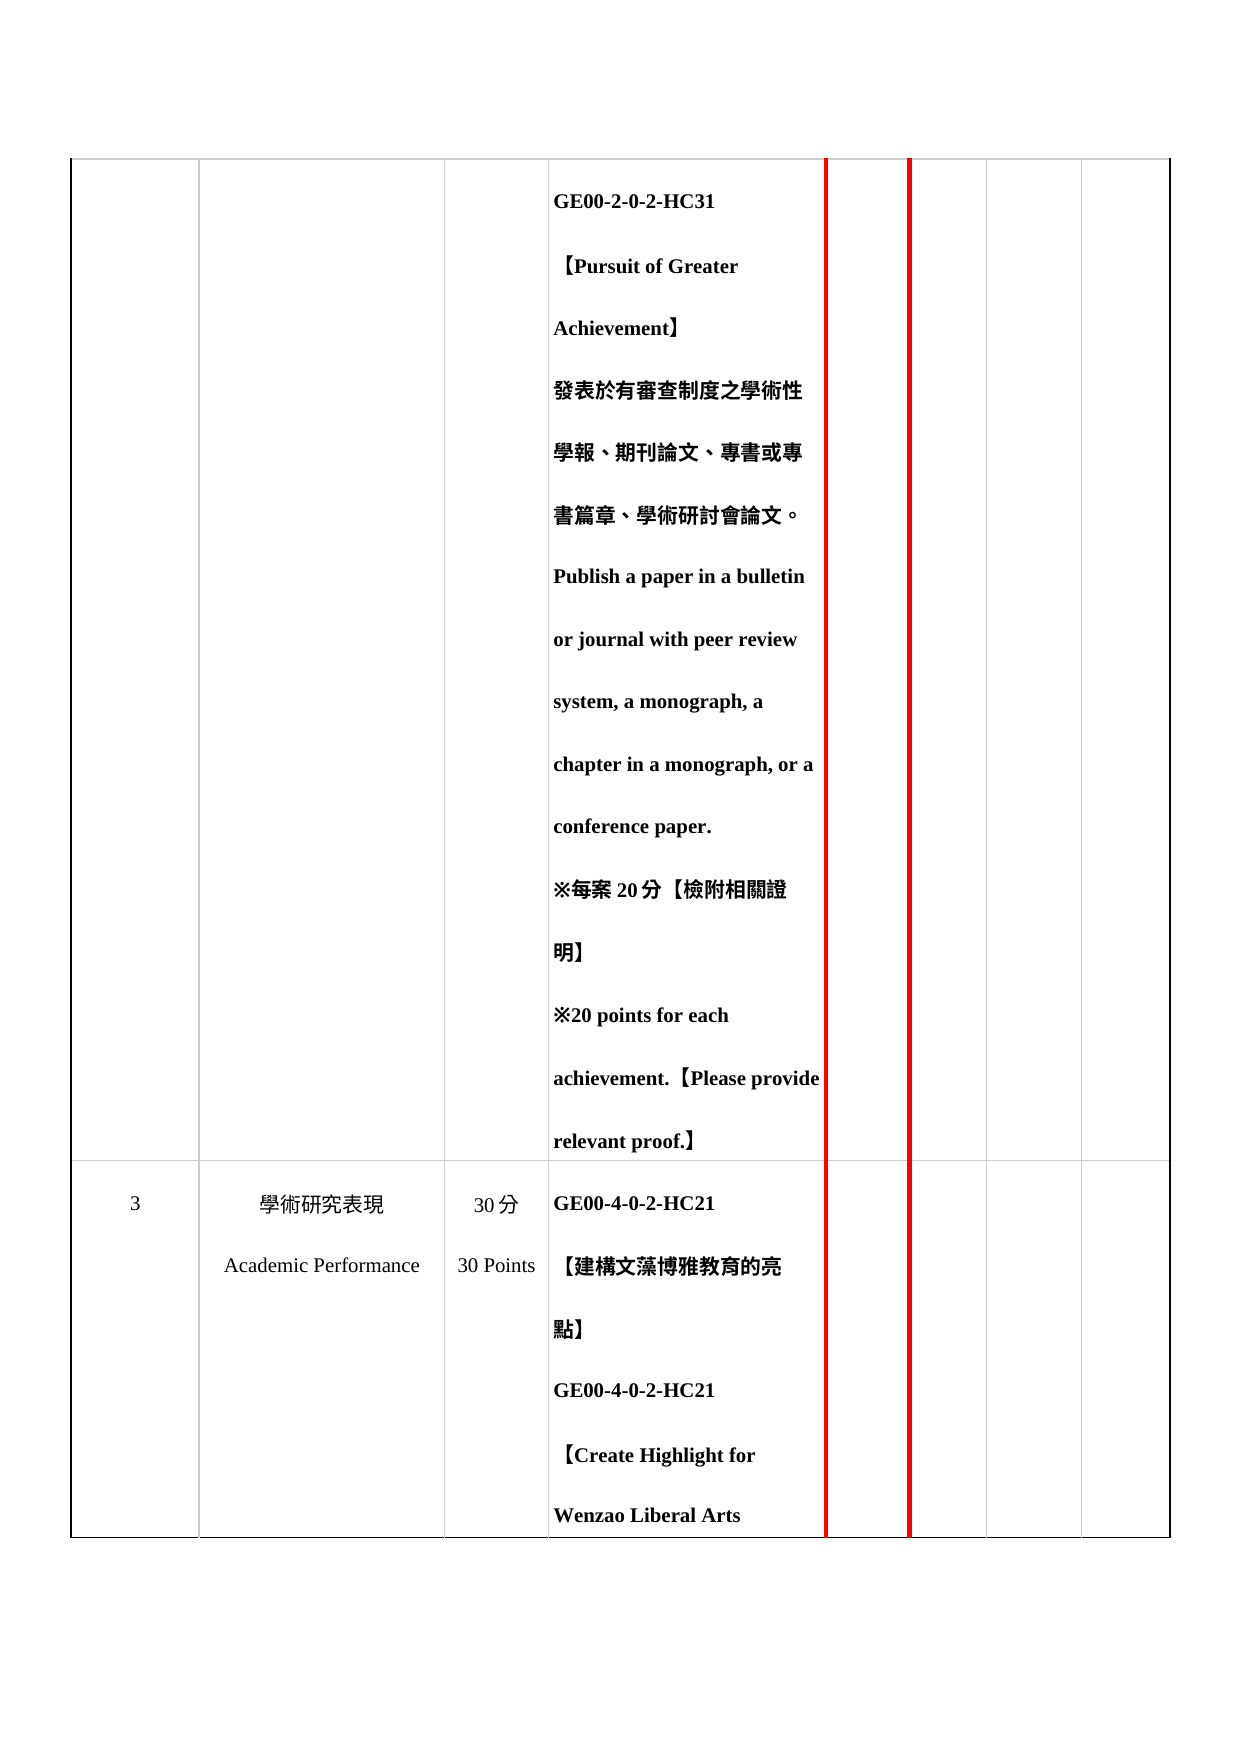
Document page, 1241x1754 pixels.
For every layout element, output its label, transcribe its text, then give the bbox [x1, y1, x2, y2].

table_cell [445, 160, 548, 1160]
table_cell GE00-4-0-2-HC21 【建構文藻博雅教育的亮點】 GE00-4-0-2-HC21 【Create Highlight for Wenzao Liberal Arts [549, 1161, 824, 1536]
table_cell [987, 1161, 1081, 1536]
table_cell [828, 1161, 907, 1536]
table_cell 3 [72, 1161, 198, 1536]
table_cell [1082, 1161, 1169, 1536]
table_cell [987, 160, 1081, 1160]
table_cell GE00-2-0-2-HC31 【Pursuit of Greater Achievement】 發表於有審查制度之學術性學報、期刊論文、專書或專書篇章、學術研討會論文。 Publish a paper in a bulletin or journal with peer review system, a monograph, a chapter in a monograph, or a conference paper. ※每案20分【檢附相關證明】 ※20 points for each achievement.【Please provide relevant proof.】 [549, 160, 824, 1160]
table_cell [1082, 160, 1169, 1160]
table_cell [828, 160, 907, 1160]
table_cell 學術研究表現 Academic Performance [200, 1161, 444, 1536]
table_cell [912, 1161, 986, 1536]
table_cell [912, 160, 986, 1160]
table_cell [72, 160, 198, 1160]
table_cell [200, 160, 444, 1160]
table_cell 30分 30 Points [445, 1161, 548, 1536]
